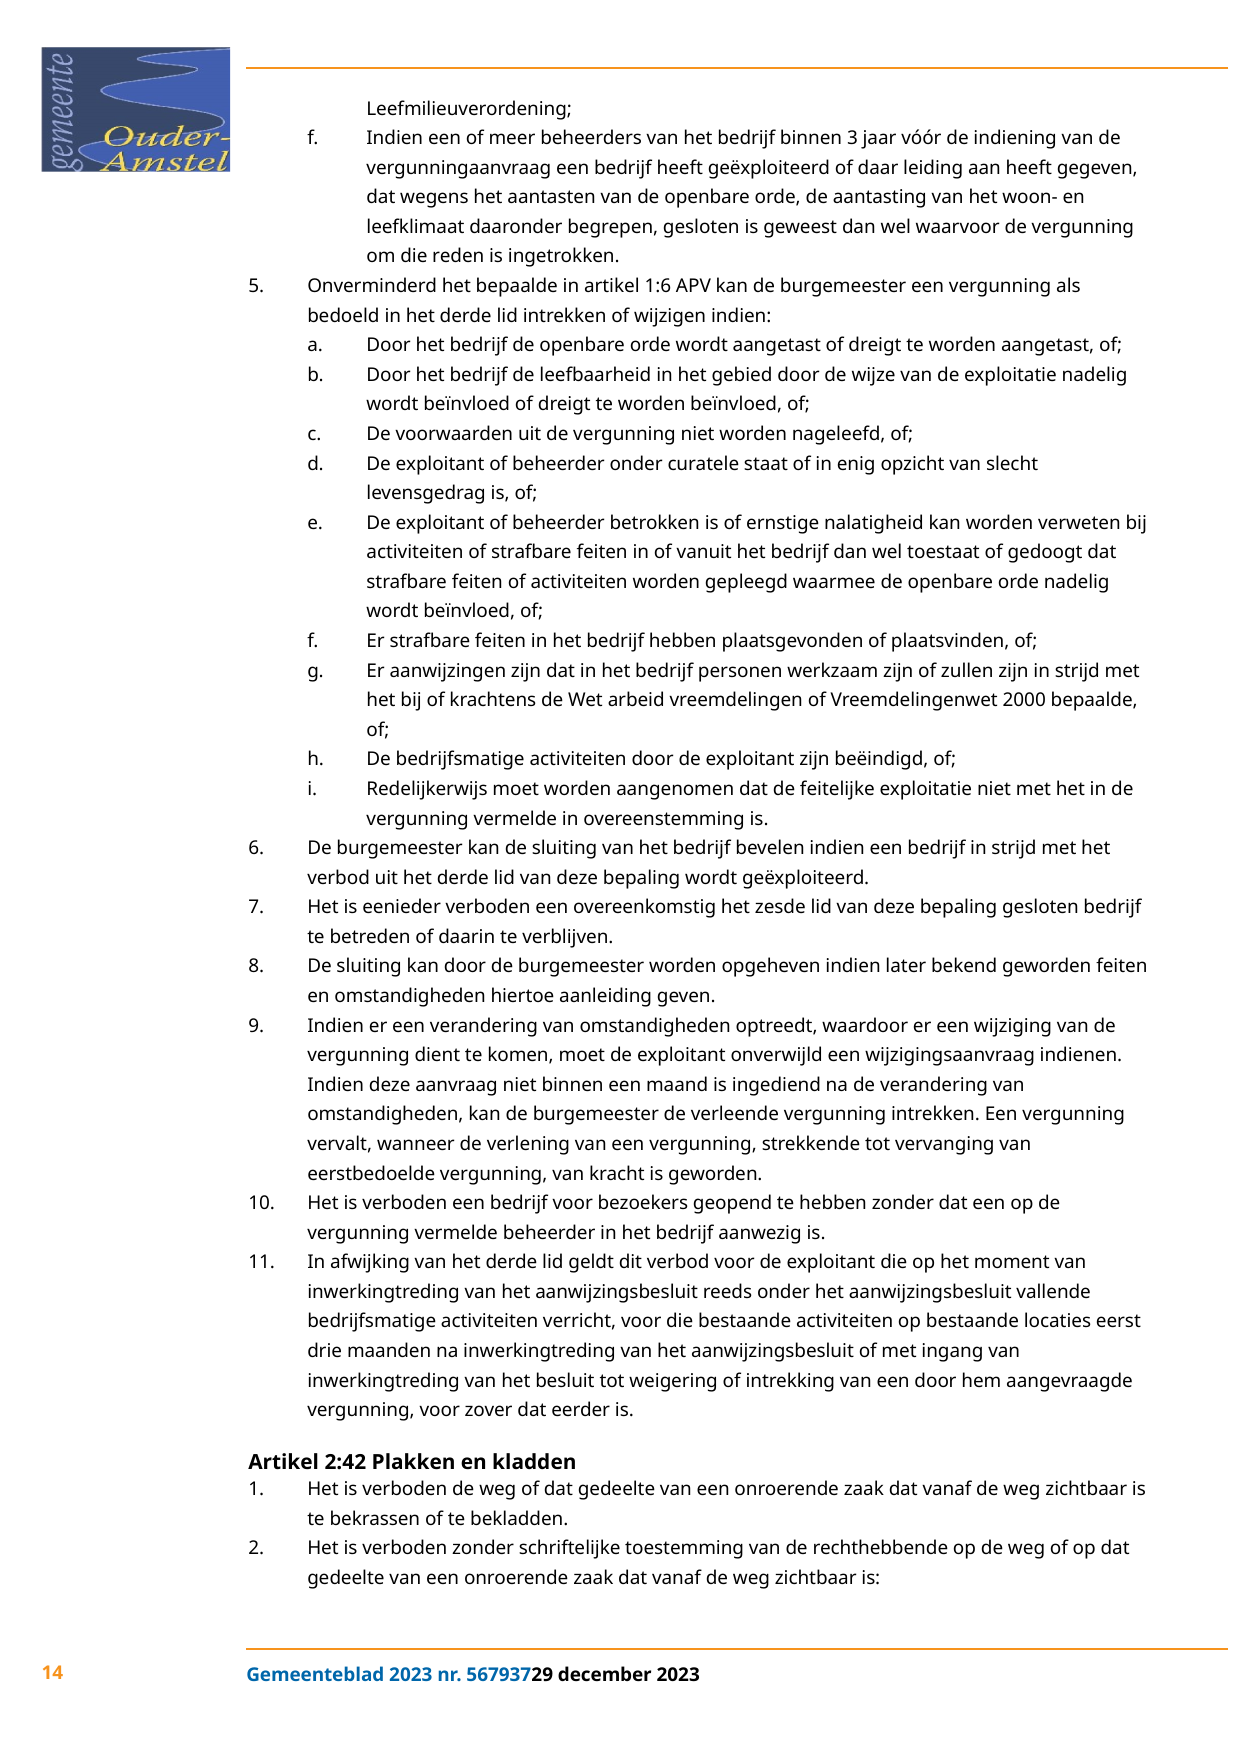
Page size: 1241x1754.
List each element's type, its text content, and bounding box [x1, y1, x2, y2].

list De sluiting kan door de burgemeester worden opgeheven indien later bekend geworden feiten en omstandigheden hiertoe aanleiding geven. [248, 953, 1152, 1008]
list Het is verboden een bedrijf voor bezoekers geopend te hebben zonder dat een op de vergunning vermelde beheerder in het bedrijf aanwezig is. [248, 1189, 1152, 1245]
list Het is verboden de weg of dat gedeelte van een onroerende zaak dat vanaf de weg zichtbaar is te bekrassen of te bekladden. [248, 1475, 1152, 1531]
text Artikel 2:42 Plakken en kladden [248, 1447, 1152, 1475]
list De voorwaarden uit de vergunning niet worden nageleefd, of; [307, 420, 1152, 446]
list De burgemeester kan de sluiting van het bedrijf bevelen indien een bedrijf in strijd met het verbod uit het derde lid van deze bepaling wordt geëxploiteerd. [248, 834, 1152, 890]
list Door het bedrijf de leefbaarheid in het gebied door de wijze van de exploitatie nadelig wordt beïnvloed of dreigt te worden beïnvloed, of; [307, 361, 1152, 416]
list Indien een of meer beheerders van het bedrijf binnen 3 jaar vóór de indiening van de vergunningaanvraag een bedrijf heeft geëxploiteerd of daar leiding aan heeft gegeven, dat wegens het aantasten van de openbare orde, de aantasting van het woon- en leefklimaat daaronder begrepen, gesloten is geweest dan wel waarvoor de vergunning om die reden is ingetrokken. [307, 124, 1152, 268]
list Onverminderd het bepaalde in artikel 1:6 APV kan de burgemeester een vergunning als bedoeld in het derde lid intrekken of wijzigen indien: [248, 272, 1152, 328]
list Het is eenieder verboden een overeenkomstig het zesde lid van deze bepaling gesloten bedrijf te betreden of daarin te verblijven. [248, 893, 1152, 949]
list Redelijkerwijs moet worden aangenomen dat de feitelijke exploitatie niet met het in de vergunning vermelde in overeenstemming is. [307, 775, 1152, 831]
list Er strafbare feiten in het bedrijf hebben plaatsgevonden of plaatsvinden, of; [307, 627, 1152, 653]
list Er aanwijzingen zijn dat in het bedrijf personen werkzaam zijn of zullen zijn in strijd met het bij of krachtens de Wet arbeid vreemdelingen of Vreemdelingenwet 2000 bepaalde, of; [307, 657, 1152, 742]
list Leefmilieuverordening; [307, 95, 1152, 121]
list Indien er een verandering van omstandigheden optreedt, waardoor er een wijziging van de vergunning dient te komen, moet de exploitant onverwijld een wijzigingsaanvraag indienen. Indien deze aanvraag niet binnen een maand is ingediend na de verandering van omstandigheden, kan de burgemeester de verleende vergunning intrekken. Een vergunning vervalt, wanneer de verlening van een vergunning, strekkende tot vervanging van eerstbedoelde vergunning, van kracht is geworden. [248, 1012, 1152, 1186]
list Het is verboden zonder schriftelijke toestemming van de rechthebbende op de weg of op dat gedeelte van een onroerende zaak dat vanaf de weg zichtbaar is: [248, 1534, 1152, 1590]
list De exploitant of beheerder betrokken is of ernstige nalatigheid kan worden verweten bij activiteiten of strafbare feiten in of vanuit het bedrijf dan wel toestaat of gedoogt dat strafbare feiten of activiteiten worden gepleegd waarmee de openbare orde nadelig wordt beïnvloed, of; [307, 509, 1152, 623]
list Door het bedrijf de openbare orde wordt aangetast of dreigt te worden aangetast, of; [307, 331, 1152, 357]
picture [41, 47, 231, 172]
list De exploitant of beheerder onder curatele staat of in enig opzicht van slecht levensgedrag is, of; [307, 450, 1152, 505]
list De bedrijfsmatige activiteiten door de exploitant zijn beëindigd, of; [307, 746, 1152, 771]
list In afwijking van het derde lid geldt dit verbod voor de exploitant die op het moment van inwerkingtreding van het aanwijzingsbesluit reeds onder het aanwijzingsbesluit vallende bedrijfsmatige activiteiten verricht, voor die bestaande activiteiten op bestaande locaties eerst drie maanden na inwerkingtreding van het aanwijzingsbesluit of met ingang van inwerkingtreding van het besluit tot weigering of intrekking van een door hem aangevraagde vergunning, voor zover dat eerder is. [248, 1248, 1152, 1422]
